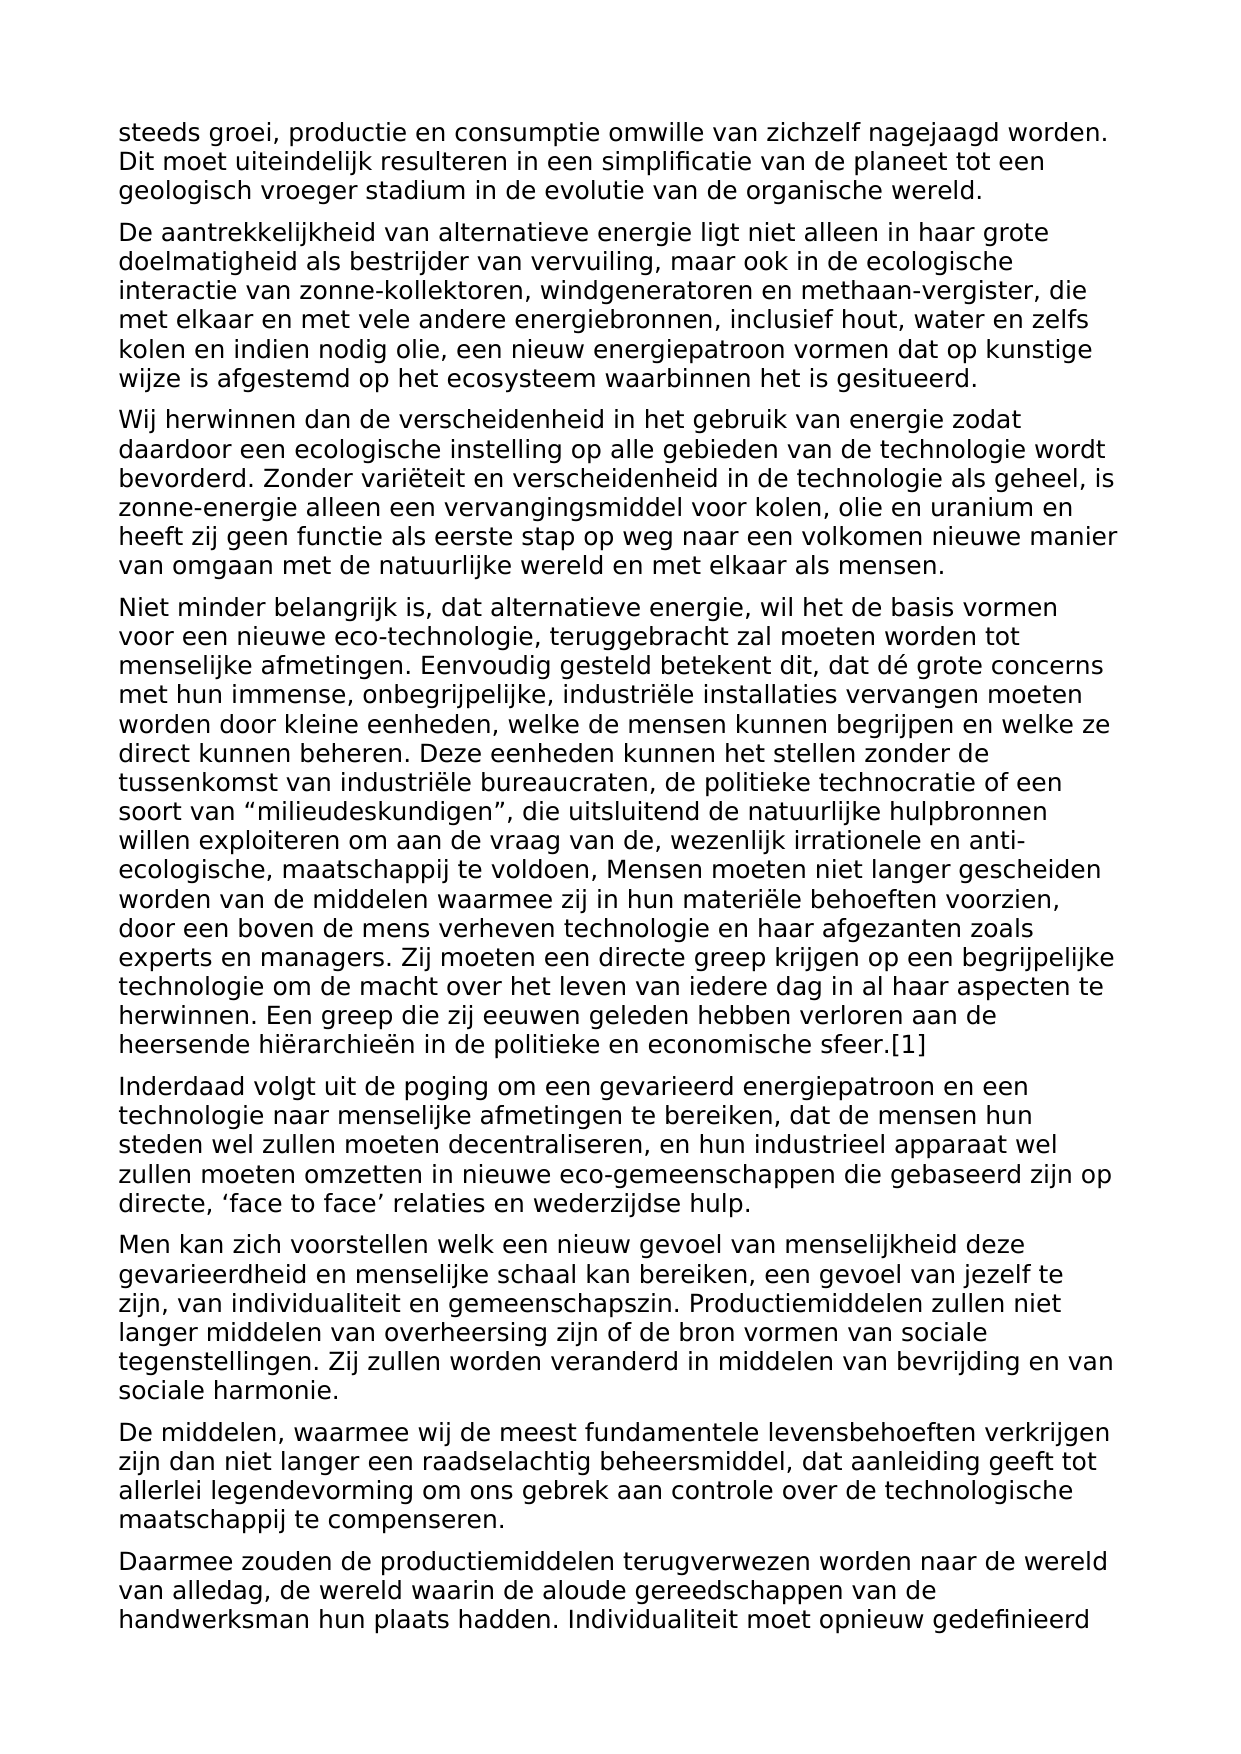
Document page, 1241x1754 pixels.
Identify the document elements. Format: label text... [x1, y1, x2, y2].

text Men kan zich voorstellen welk een nieuw gevoel van menselijkheid deze gevarieerdheid en menselijke schaal kan bereiken, een gevoel van jezelf te zijn, van individualiteit en gemeenschapszin. Productiemiddelen zullen niet langer middelen van overheersing zijn of de bron vormen van sociale tegenstellingen. Zij zullen worden veranderd in middelen van bevrijding en van sociale harmonie. [118, 1231, 1122, 1406]
text Daarmee zouden de productiemiddelen terugverwezen worden naar de wereld van alledag, de wereld waarin de aloude gereedschappen van de handwerksman hun plaats hadden. Individualiteit moet opnieuw gedefinieerd [118, 1547, 1122, 1635]
text steeds groei, productie en consumptie omwille van zichzelf nagejaagd worden. Dit moet uiteindelijk resulteren in een simplificatie van de planeet tot een geologisch vroeger stadium in de evolutie van de organische wereld. [118, 118, 1122, 206]
text De aantrekkelijkheid van alternatieve energie ligt niet alleen in haar grote doelmatigheid als bestrijder van vervuiling, maar ook in de ecologische interactie van zonne-kollektoren, windgeneratoren en methaan-vergister, die met elkaar en met vele andere energiebronnen, inclusief hout, water en zelfs kolen en indien nodig olie, een nieuw energiepatroon vormen dat op kunstige wijze is afgestemd op het ecosysteem waarbinnen het is gesitueerd. [118, 218, 1122, 393]
text Niet minder belangrijk is, dat alternatieve energie, wil het de basis vormen voor een nieuwe eco-technologie, teruggebracht zal moeten worden tot menselijke afmetingen. Eenvoudig gesteld betekent dit, dat dé grote concerns met hun immense, onbegrijpelijke, industriële installaties vervangen moeten worden door kleine eenheden, welke de mensen kunnen begrijpen en welke ze direct kunnen beheren. Deze eenheden kunnen het stellen zonder de tussenkomst van industriële bureaucraten, de politieke technocratie of een soort van “milieudeskundigen”, die uitsluitend de natuurlijke hulpbronnen willen exploiteren om aan de vraag van de, wezenlijk irrationele en anti-ecologische, maatschappij te voldoen, Mensen moeten niet langer gescheiden worden van de middelen waarmee zij in hun materiële behoeften voorzien, door een boven de mens verheven technologie en haar afgezanten zoals experts en managers. Zij moeten een directe greep krijgen op een begrijpelijke technologie om de macht over het leven van iedere dag in al haar aspecten te herwinnen. Een greep die zij eeuwen geleden hebben verloren aan de heersende hiërarchieën in de politieke en economische sfeer.[1] [118, 593, 1122, 1060]
text De middelen, waarmee wij de meest fundamentele levensbehoeften verkrijgen zijn dan niet langer een raadselachtig beheersmiddel, dat aanleiding geeft tot allerlei legendevorming om ons gebrek aan controle over de technologische maatschappij te compenseren. [118, 1418, 1122, 1535]
text Inderdaad volgt uit de poging om een gevarieerd energiepatroon en een technologie naar menselijke afmetingen te bereiken, dat de mensen hun steden wel zullen moeten decentraliseren, en hun industrieel apparaat wel zullen moeten omzetten in nieuwe eco-gemeenschappen die gebaseerd zijn op directe, ‘face to face’ relaties en wederzijdse hulp. [118, 1072, 1122, 1218]
text Wij herwinnen dan de verscheidenheid in het gebruik van energie zodat daardoor een ecologische instelling op alle gebieden van de technologie wordt bevorderd. Zonder variëteit en verscheidenheid in de technologie als geheel, is zonne-energie alleen een vervangingsmiddel voor kolen, olie en uranium en heeft zij geen functie als eerste stap op weg naar een volkomen nieuwe manier van omgaan met de natuurlijke wereld en met elkaar als mensen. [118, 406, 1122, 581]
